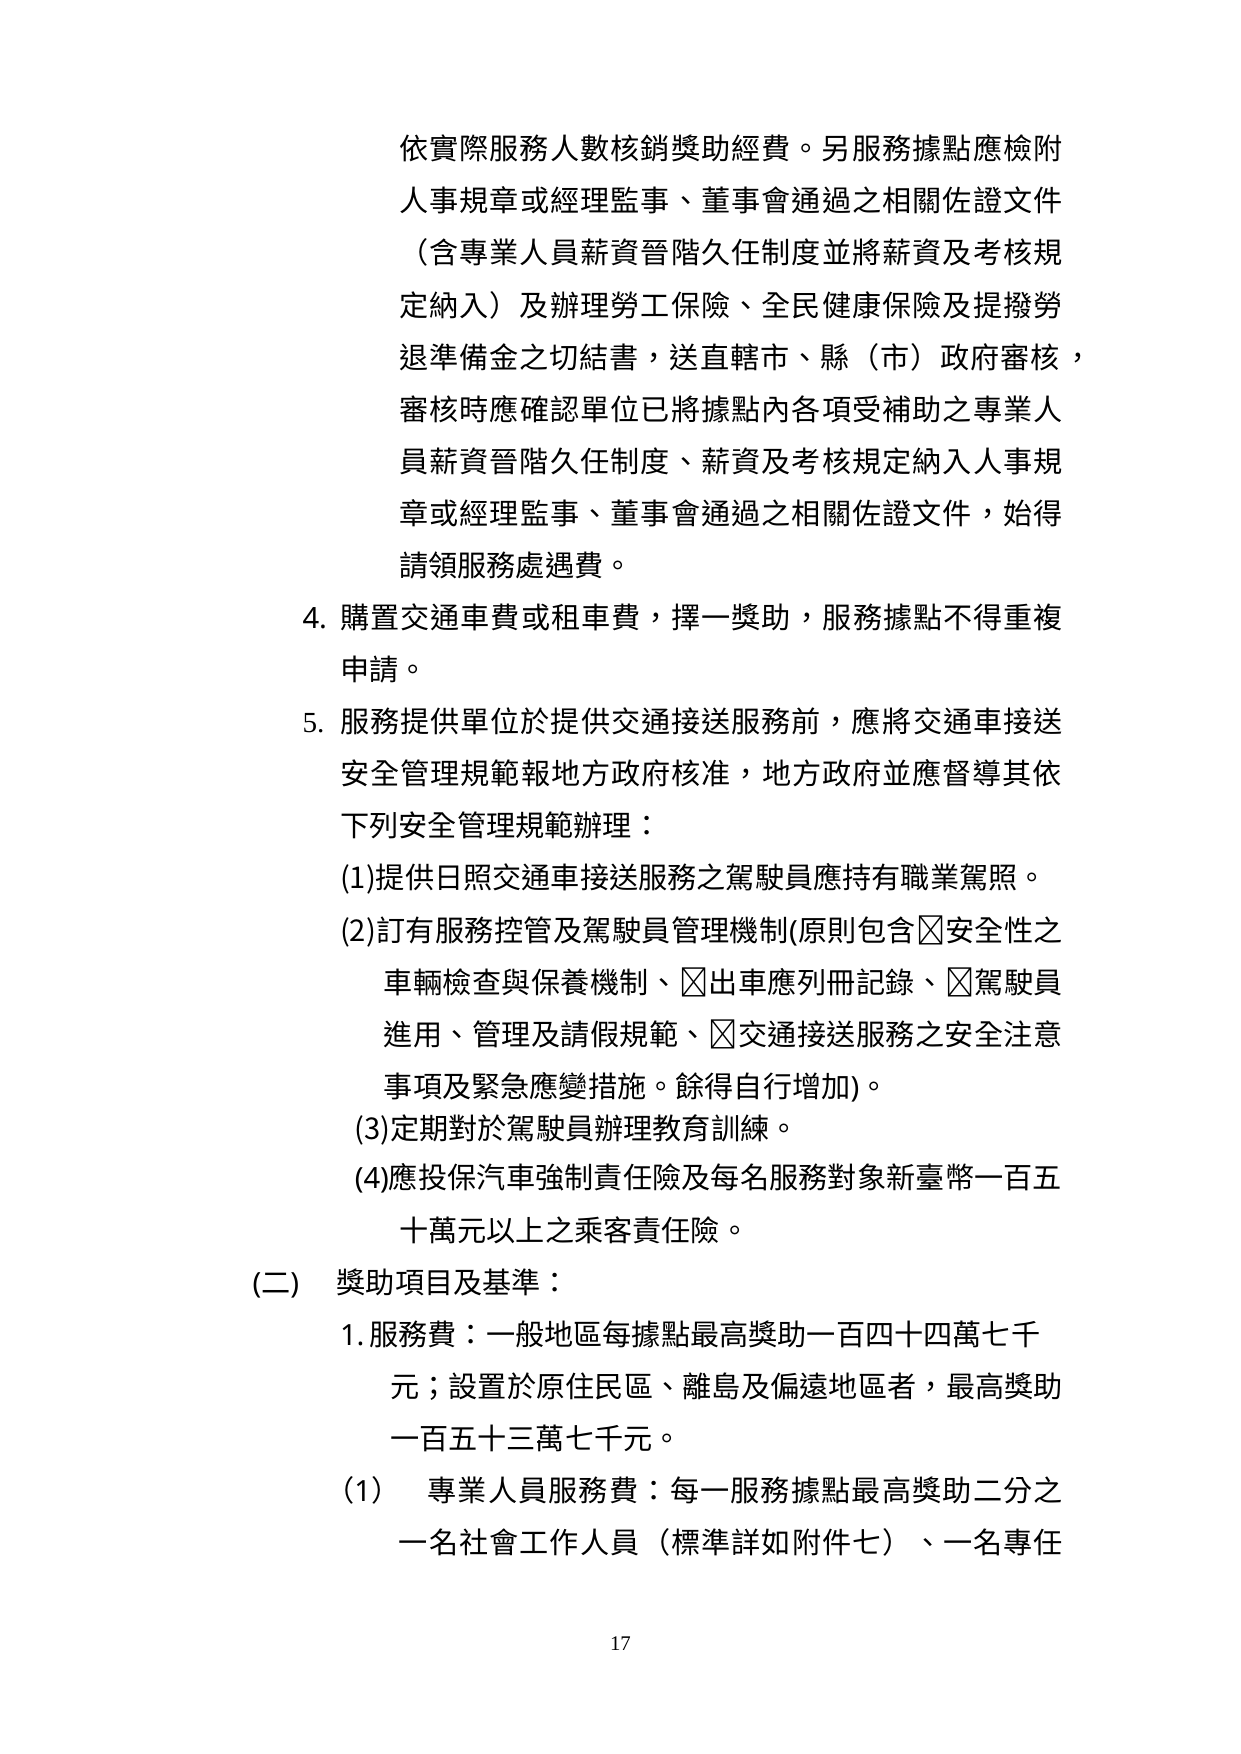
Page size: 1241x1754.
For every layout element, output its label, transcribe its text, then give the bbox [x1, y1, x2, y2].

list 獎助項目及基準： [252, 1251, 1063, 1303]
text (4)應投保汽車強制責任險及每名服務對象新臺幣一百五十萬元以上之乘客責任險。 [354, 1147, 1063, 1251]
list 購置交通車費或租車費，擇一獎助，服務據點不得重複申請。 [302, 587, 1063, 691]
text 元；設置於原住民區、離島及偏遠地區者，最高獎助一百五十三萬七千元。 [390, 1356, 1063, 1460]
text (2)訂有服務控管及駕駛員管理機制(原則包含安全性之車輛檢查與保養機制、出車應列冊記錄、駕駛員進用、管理及請假規範、交通接送服務之安全注意事項及緊急應變措施。餘得自行增加)。 [340, 899, 1063, 1108]
list 申請服務處遇費時得依預計提供服務人數提報，並依實際服務人數核銷獎助經費。另服務據點應檢附人事規章或經理監事、董事會通過之相關佐證文件（含專業人員薪資晉階久任制度並將薪資及考核規定納入）及辦理勞工保險、全民健康保險及提撥勞退準備金之切結書，送直轄市、縣（市）政府審核，審核時應確認單位已將據點內各項受補助之專業人員薪資晉階久任制度、薪資及考核規定納入人事規章或經理監事、董事會通過之相關佐證文件，始得請領服務處遇費。 [354, 118, 1063, 587]
list (3)定期對於駕駛員辦理教育訓練。 [239, 1108, 1063, 1147]
list 服務費：一般地區每據點最高獎助一百四十四萬七千 [340, 1303, 1063, 1356]
text (1)提供日照交通車接送服務之駕駛員應持有職業駕照。 [177, 847, 1063, 899]
list 服務提供單位於提供交通接送服務前，應將交通車接送安全管理規範報地方政府核准，地方政府並應督導其依下列安全管理規範辦理： [302, 691, 1063, 847]
list 專業人員服務費：每一服務據點最高獎助二分之一名社會工作人員（標準詳如附件七）、一名專任 [325, 1460, 1063, 1564]
